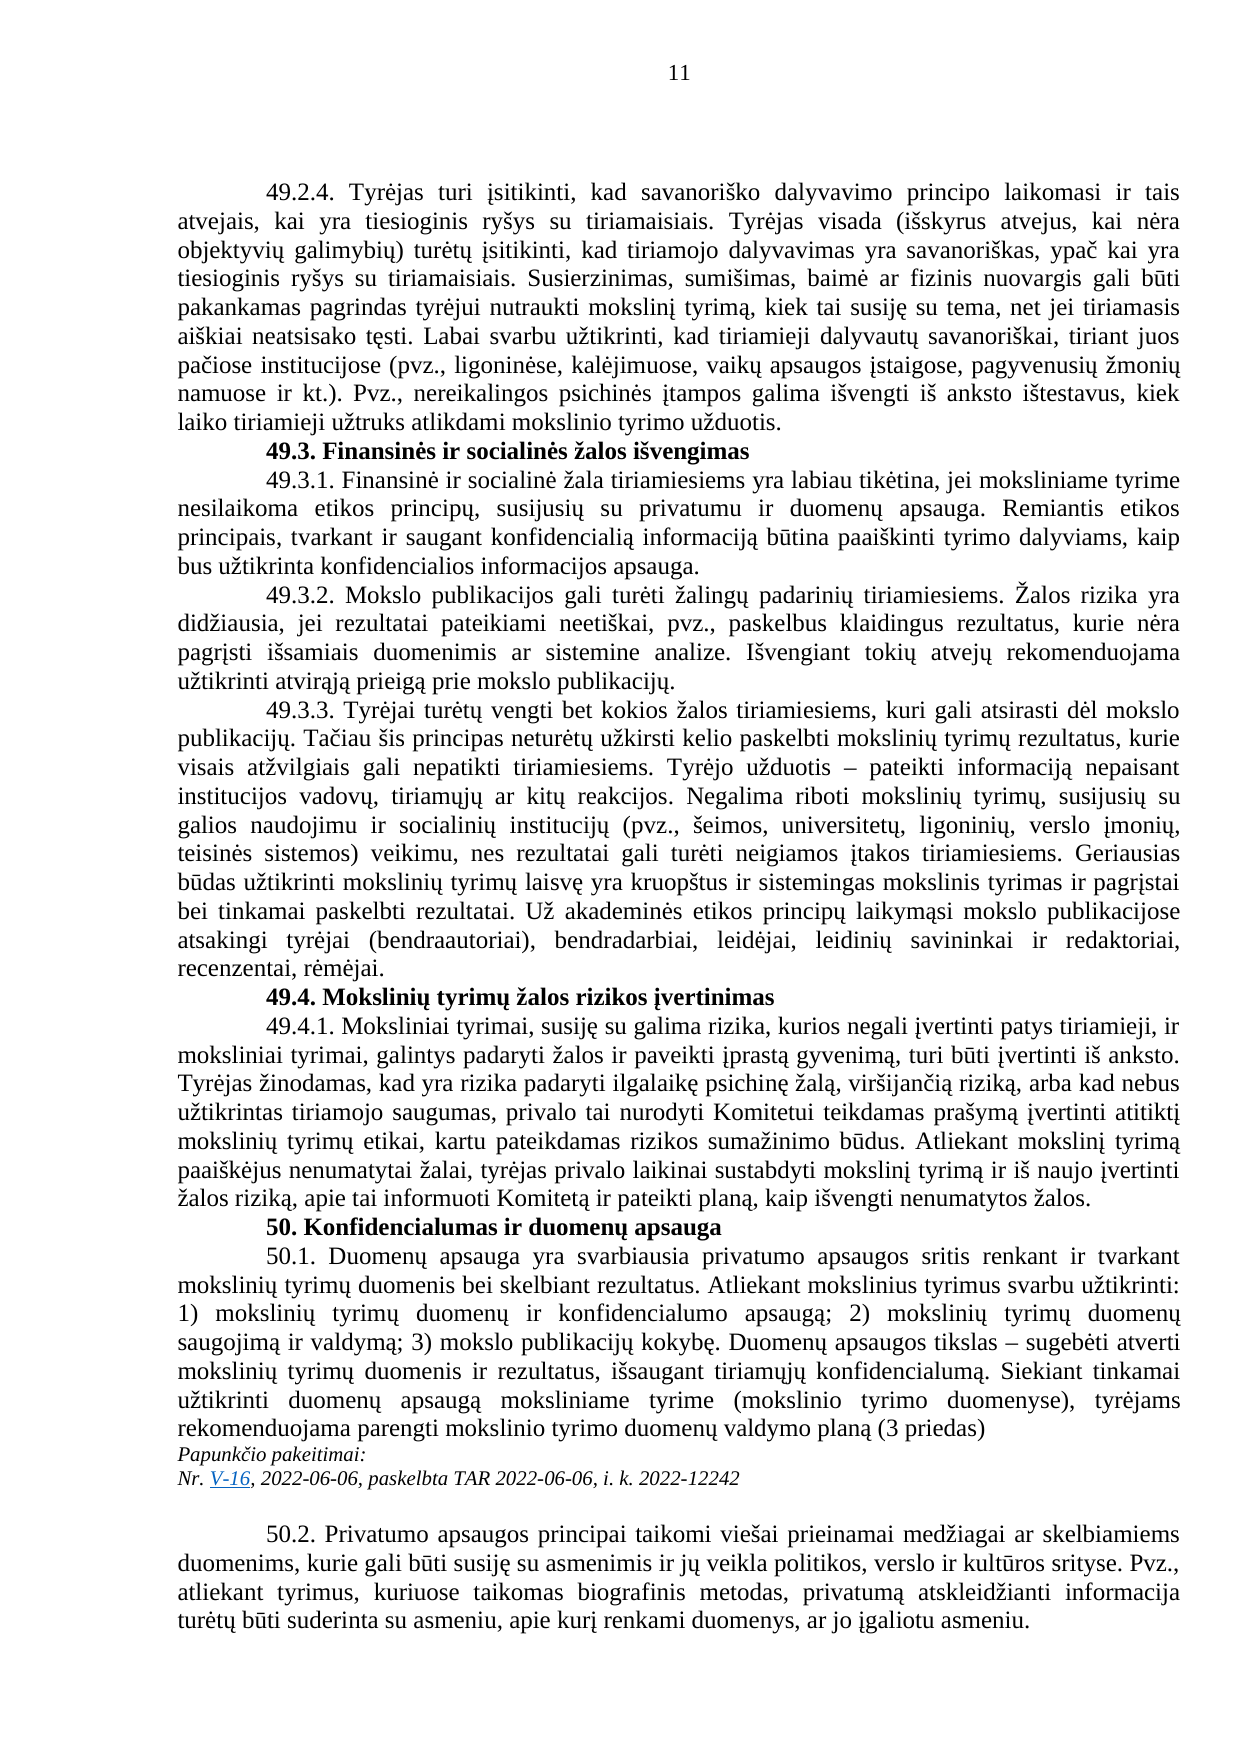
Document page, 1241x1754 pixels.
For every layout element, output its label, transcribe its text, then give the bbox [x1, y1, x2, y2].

text 50.1. Duomenų apsauga yra svarbiausia privatumo apsaugos sritis renkant ir tvarkant mokslinių tyrimų duomenis bei skelbiant rezultatus. Atliekant mokslinius tyrimus svarbu užtikrinti: 1) mokslinių tyrimų duomenų ir konfidencialumo apsaugą; 2) mokslinių tyrimų duomenų saugojimą ir valdymą; 3) mokslo publikacijų kokybę. Duomenų apsaugos tikslas – sugebėti atverti mokslinių tyrimų duomenis ir rezultatus, išsaugant tiriamųjų konfidencialumą. Siekiant tinkamai užtikrinti duomenų apsaugą moksliniame tyrime (mokslinio tyrimo duomenyse), tyrėjams rekomenduojama parengti mokslinio tyrimo duomenų valdymo planą (3 priedas) [177, 1241, 1181, 1442]
text 49.3.3. Tyrėjai turėtų vengti bet kokios žalos tiriamiesiems, kuri gali atsirasti dėl mokslo publikacijų. Tačiau šis principas neturėtų užkirsti kelio paskelbti mokslinių tyrimų rezultatus, kurie visais atžvilgiais gali nepatikti tiriamiesiems. Tyrėjo užduotis – pateikti informaciją nepaisant institucijos vadovų, tiriamųjų ar kitų reakcijos. Negalima riboti mokslinių tyrimų, susijusių su galios naudojimu ir socialinių institucijų (pvz., šeimos, universitetų, ligoninių, verslo įmonių, teisinės sistemos) veikimu, nes rezultatai gali turėti neigiamos įtakos tiriamiesiems. Geriausias būdas užtikrinti mokslinių tyrimų laisvę yra kruopštus ir sistemingas mokslinis tyrimas ir pagrįstai bei tinkamai paskelbti rezultatai. Už akademinės etikos principų laikymąsi mokslo publikacijose atsakingi tyrėjai (bendraautoriai), bendradarbiai, leidėjai, leidinių savininkai ir redaktoriai, recenzentai, rėmėjai. [177, 695, 1181, 982]
text 50. Konfidencialumas ir duomenų apsauga [177, 1212, 1181, 1241]
text Papunkčio pakeitimai: [177, 1442, 1181, 1466]
text 49.2.4. Tyrėjas turi įsitikinti, kad savanoriško dalyvavimo principo laikomasi ir tais atvejais, kai yra tiesioginis ryšys su tiriamaisiais. Tyrėjas visada (išskyrus atvejus, kai nėra objektyvių galimybių) turėtų įsitikinti, kad tiriamojo dalyvavimas yra savanoriškas, ypač kai yra tiesioginis ryšys su tiriamaisiais. Susierzinimas, sumišimas, baimė ar fizinis nuovargis gali būti pakankamas pagrindas tyrėjui nutraukti mokslinį tyrimą, kiek tai susiję su tema, net jei tiriamasis aiškiai neatsisako tęsti. Labai svarbu užtikrinti, kad tiriamieji dalyvautų savanoriškai, tiriant juos pačiose institucijose (pvz., ligoninėse, kalėjimuose, vaikų apsaugos įstaigose, pagyvenusių žmonių namuose ir kt.). Pvz., nereikalingos psichinės įtampos galima išvengti iš anksto ištestavus, kiek laiko tiriamieji užtruks atlikdami mokslinio tyrimo užduotis. [177, 177, 1181, 436]
text 49.3.1. Finansinė ir socialinė žala tiriamiesiems yra labiau tikėtina, jei moksliniame tyrime nesilaikoma etikos principų, susijusių su privatumu ir duomenų apsauga. Remiantis etikos principais, tvarkant ir saugant konfidencialią informaciją būtina paaiškinti tyrimo dalyviams, kaip bus užtikrinta konfidencialios informacijos apsauga. [177, 465, 1181, 580]
text Nr. V-16, 2022-06-06, paskelbta TAR 2022-06-06, i. k. 2022-12242 [177, 1466, 1181, 1490]
text 50.2. Privatumo apsaugos principai taikomi viešai prieinamai medžiagai ar skelbiamiems duomenims, kurie gali būti susiję su asmenimis ir jų veikla politikos, verslo ir kultūros srityse. Pvz., atliekant tyrimus, kuriuose taikomas biografinis metodas, privatumą atskleidžianti informacija turėtų būti suderinta su asmeniu, apie kurį renkami duomenys, ar jo įgaliotu asmeniu. [177, 1519, 1181, 1634]
text 49.4. Mokslinių tyrimų žalos rizikos įvertinimas [177, 982, 1181, 1011]
text 49.3.2. Mokslo publikacijos gali turėti žalingų padarinių tiriamiesiems. Žalos rizika yra didžiausia, jei rezultatai pateikiami neetiškai, pvz., paskelbus klaidingus rezultatus, kurie nėra pagrįsti išsamiais duomenimis ar sistemine analize. Išvengiant tokių atvejų rekomenduojama užtikrinti atvirąją prieigą prie mokslo publikacijų. [177, 580, 1181, 695]
text 49.4.1. Moksliniai tyrimai, susiję su galima rizika, kurios negali įvertinti patys tiriamieji, ir moksliniai tyrimai, galintys padaryti žalos ir paveikti įprastą gyvenimą, turi būti įvertinti iš anksto. Tyrėjas žinodamas, kad yra rizika padaryti ilgalaikę psichinę žalą, viršijančią riziką, arba kad nebus užtikrintas tiriamojo saugumas, privalo tai nurodyti Komitetui teikdamas prašymą įvertinti atitiktį mokslinių tyrimų etikai, kartu pateikdamas rizikos sumažinimo būdus. Atliekant mokslinį tyrimą paaiškėjus nenumatytai žalai, tyrėjas privalo laikinai sustabdyti mokslinį tyrimą ir iš naujo įvertinti žalos riziką, apie tai informuoti Komitetą ir pateikti planą, kaip išvengti nenumatytos žalos. [177, 1011, 1181, 1212]
text 49.3. Finansinės ir socialinės žalos išvengimas [177, 436, 1181, 465]
